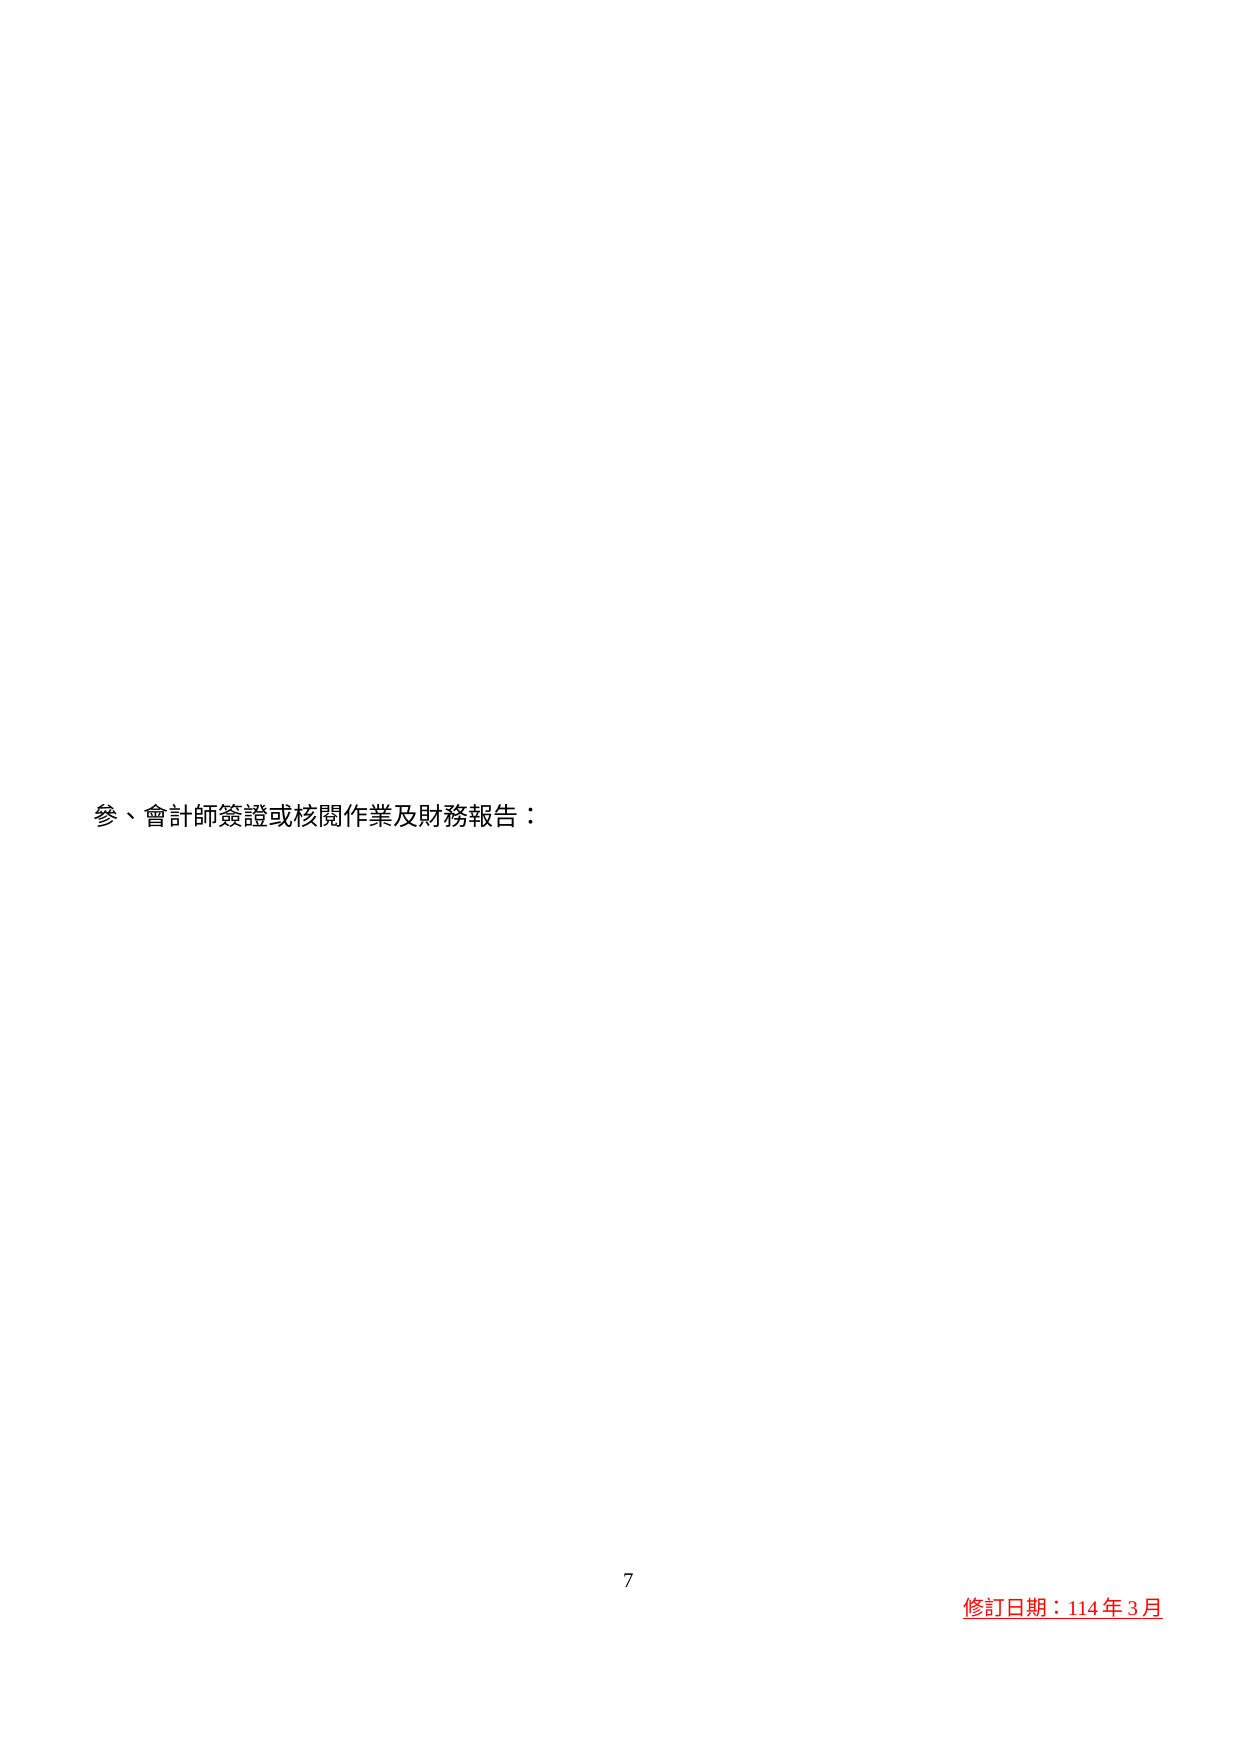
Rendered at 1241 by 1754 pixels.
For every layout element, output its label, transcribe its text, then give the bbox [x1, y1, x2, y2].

text 參、會計師簽證或核閱作業及財務報告： [94, 797, 1162, 833]
